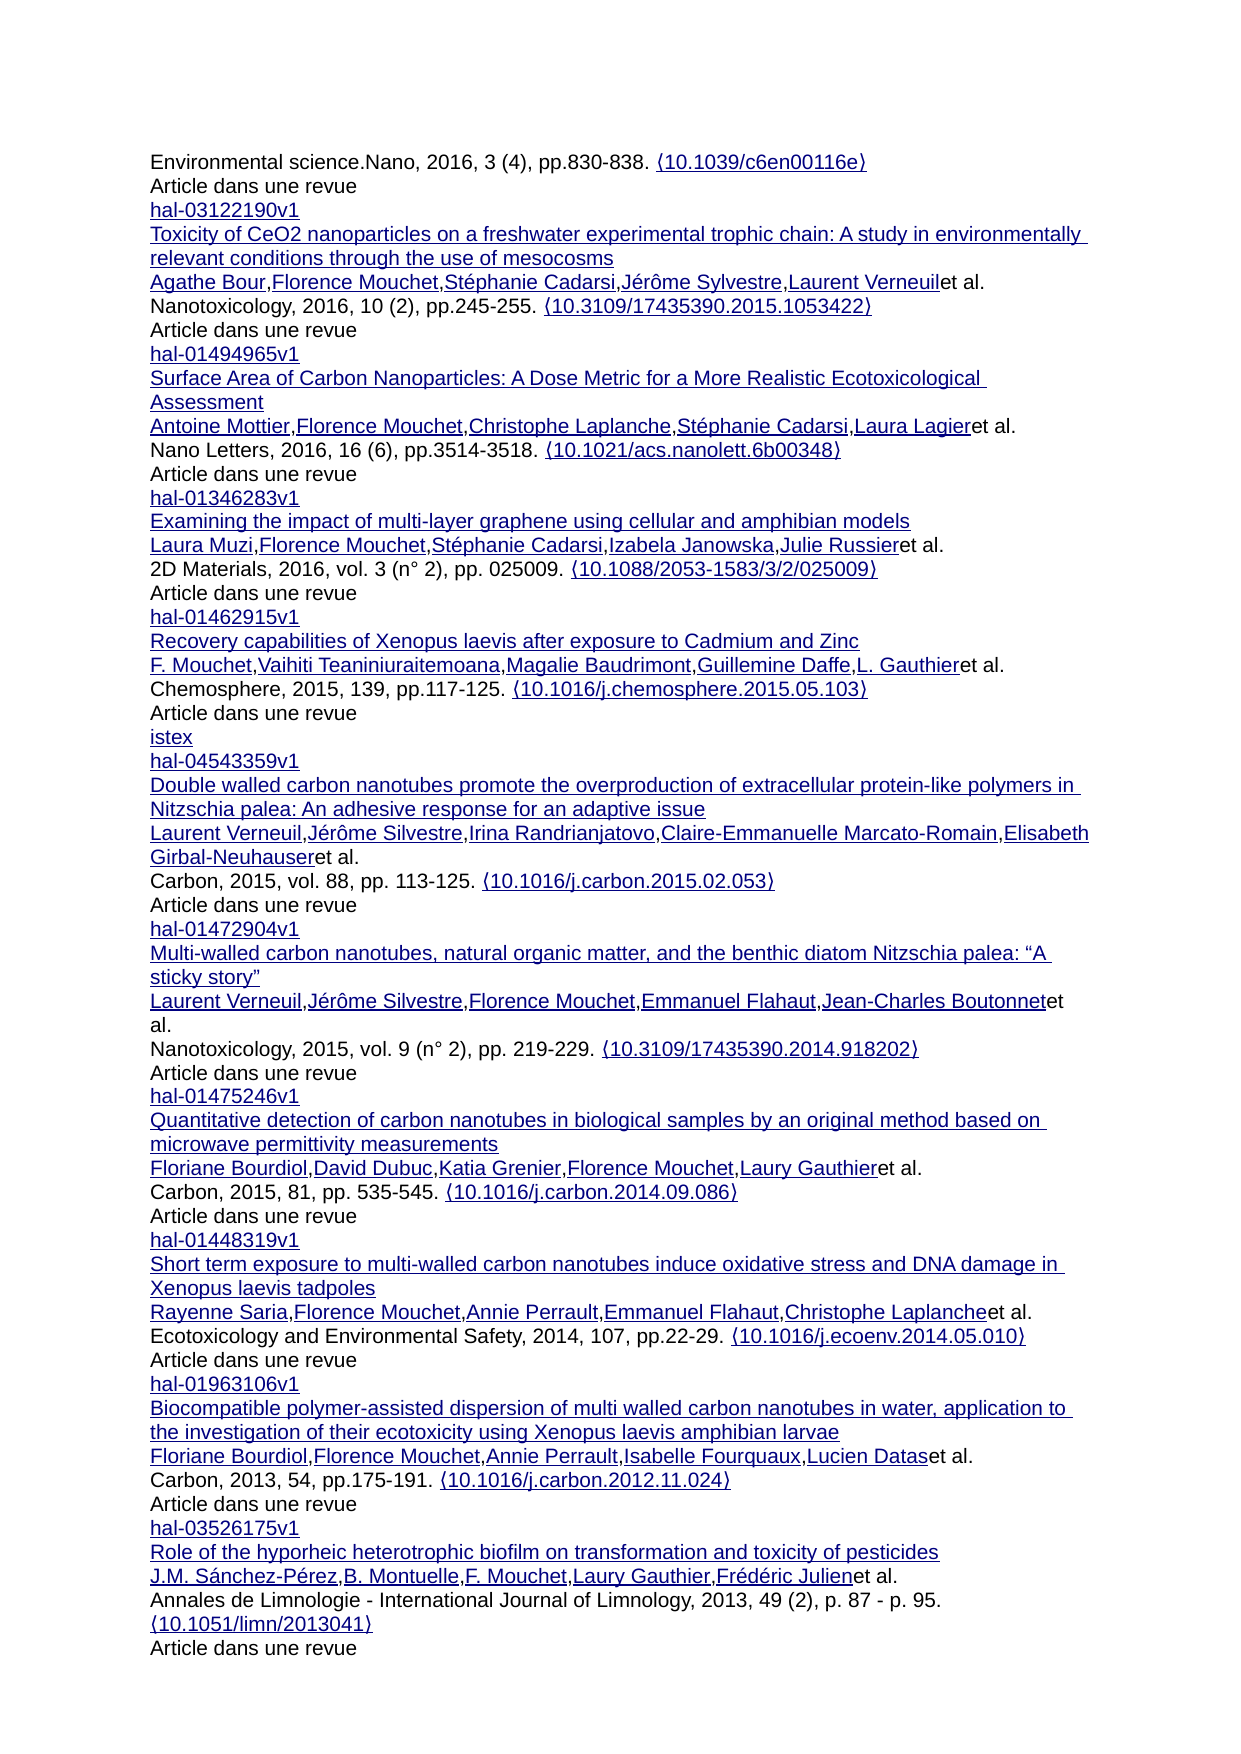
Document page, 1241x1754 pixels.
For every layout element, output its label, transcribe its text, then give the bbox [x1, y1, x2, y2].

table_cell Toxicity of CeO2 nanoparticles on a freshwater experimental trophic chain: A study in environmentally relevant conditions through the use of mesocosms Agathe Bour,Florence Mouchet,Stéphanie Cadarsi,Jérôme Sylvestre,Laurent Verneuilet al. Nanotoxicology, 2016, 10 (2), pp.245-255. ⟨10.3109/17435390.2015.1053422⟩ Article dans une revue hal-01494965v1 [150, 222, 1090, 366]
table_cell Multi-walled carbon nanotubes, natural organic matter, and the benthic diatom Nitzschia palea: “A sticky story” Laurent Verneuil,Jérôme Silvestre,Florence Mouchet,Emmanuel Flahaut,Jean-Charles Boutonnetet al. Nanotoxicology, 2015, vol. 9 (n° 2), pp. 219-229. ⟨10.3109/17435390.2014.918202⟩ Article dans une revue hal-01475246v1 [150, 941, 1090, 1108]
table_cell Biocompatible polymer-assisted dispersion of multi walled carbon nanotubes in water, application to the investigation of their ecotoxicity using Xenopus laevis amphibian larvae Floriane Bourdiol,Florence Mouchet,Annie Perrault,Isabelle Fourquaux,Lucien Dataset al. Carbon, 2013, 54, pp.175-191. ⟨10.1016/j.carbon.2012.11.024⟩ Article dans une revue hal-03526175v1 [150, 1396, 1090, 1539]
table_cell Environmental science‎.Nano, 2016, 3 (4), pp.830-838. ⟨10.1039/c6en00116e⟩ Article dans une revue hal-03122190v1 [150, 150, 1090, 222]
table_cell Examining the impact of multi-layer graphene using cellular and amphibian models Laura Muzi,Florence Mouchet,Stéphanie Cadarsi,Izabela Janowska,Julie Russieret al. 2D Materials, 2016, vol. 3 (n° 2), pp. 025009. ⟨10.1088/2053-1583/3/2/025009⟩ Article dans une revue hal-01462915v1 [150, 509, 1090, 629]
table_cell Short term exposure to multi-walled carbon nanotubes induce oxidative stress and DNA damage in Xenopus laevis tadpoles Rayenne Saria,Florence Mouchet,Annie Perrault,Emmanuel Flahaut,Christophe Laplancheet al. Ecotoxicology and Environmental Safety, 2014, 107, pp.22-29. ⟨10.1016/j.ecoenv.2014.05.010⟩ Article dans une revue hal-01963106v1 [150, 1252, 1090, 1396]
table_cell Quantitative detection of carbon nanotubes in biological samples by an original method based on microwave permittivity measurements Floriane Bourdiol,David Dubuc,Katia Grenier,Florence Mouchet,Laury Gauthieret al. Carbon, 2015, 81, pp. 535-545. ⟨10.1016/j.carbon.2014.09.086⟩ Article dans une revue hal-01448319v1 [150, 1108, 1090, 1252]
table_cell Surface Area of Carbon Nanoparticles: A Dose Metric for a More Realistic Ecotoxicological Assessment Antoine Mottier,Florence Mouchet,Christophe Laplanche,Stéphanie Cadarsi,Laura Lagieret al. Nano Letters, 2016, 16 (6), pp.3514-3518. ⟨10.1021/acs.nanolett.6b00348⟩ Article dans une revue hal-01346283v1 [150, 366, 1090, 509]
table_cell Double walled carbon nanotubes promote the overproduction of extracellular protein-like polymers in Nitzschia palea: An adhesive response for an adaptive issue Laurent Verneuil,Jérôme Silvestre,Irina Randrianjatovo,Claire-Emmanuelle Marcato-Romain,Elisabeth Girbal-Neuhauseret al. Carbon, 2015, vol. 88, pp. 113-125. ⟨10.1016/j.carbon.2015.02.053⟩ Article dans une revue hal-01472904v1 [150, 773, 1090, 941]
table_cell Role of the hyporheic heterotrophic biofilm on transformation and toxicity of pesticides J.M. Sánchez-Pérez,B. Montuelle,F. Mouchet,Laury Gauthier,Frédéric Julienet al. Annales de Limnologie - International Journal of Limnology, 2013, 49 (2), p. 87 - p. 95. ⟨10.1051/limn/2013041⟩ Article dans une revue [150, 1540, 1090, 1659]
table_cell Recovery capabilities of Xenopus laevis after exposure to Cadmium and Zinc F. Mouchet,Vaihiti Teaniniuraitemoana,Magalie Baudrimont,Guillemine Daffe,L. Gauthieret al. Chemosphere, 2015, 139, pp.117-125. ⟨10.1016/j.chemosphere.2015.05.103⟩ Article dans une revue istex hal-04543359v1 [150, 629, 1090, 773]
